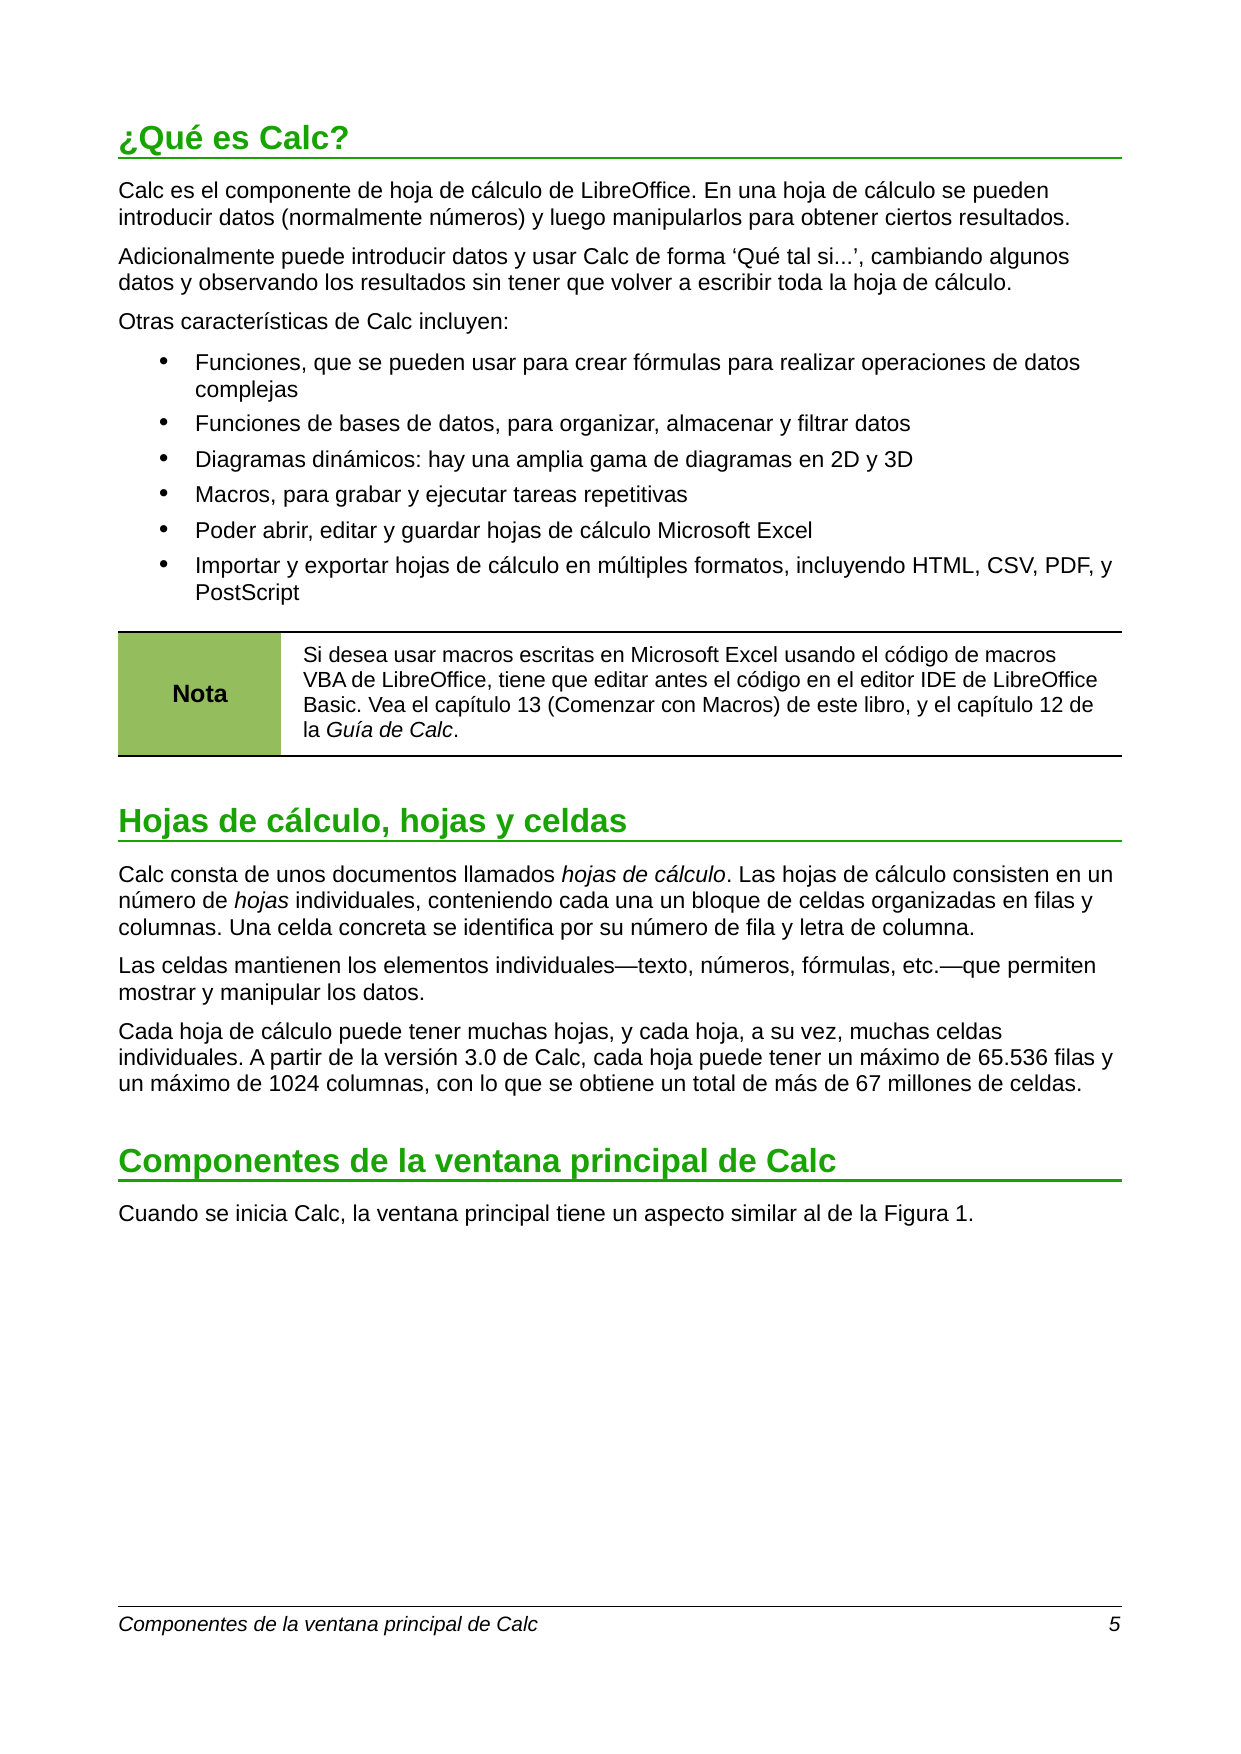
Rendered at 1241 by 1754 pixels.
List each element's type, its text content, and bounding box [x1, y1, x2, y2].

text Calc consta de unos documentos llamados hojas de cálculo. Las hojas de cálculo consisten en un número de hojas individuales, conteniendo cada una un bloque de celdas organizadas en filas y columnas. Una celda concreta se identifica por su número de fila y letra de columna. [118, 861, 1122, 940]
text Cada hoja de cálculo puede tener muchas hojas, y cada hoja, a su vez, muchas celdas individuales. A partir de la versión 3.0 de Calc, cada hoja puede tener un máximo de 65.536 filas y un máximo de 1024 columnas, con lo que se obtiene un total de más de 67 millones de celdas. [118, 1018, 1122, 1097]
table_header Si desea usar macros escritas en Microsoft Excel usando el código de macros VBA de LibreOffice, tiene que editar antes el código en el editor IDE de LibreOffice Basic. Vea el capítulo 13 (Comenzar con Macros) de este libro, y el capítulo 12 de la Guía de Calc. [281, 633, 1122, 755]
text Otras características de Calc incluyen: [118, 308, 1122, 334]
list Importar y exportar hojas de cálculo en múltiples formatos, incluyendo HTML, CSV, PDF, y PostScript [156, 550, 1122, 606]
text Cuando se inicia Calc, la ventana principal tiene un aspecto similar al de la Figura 1. [118, 1200, 1122, 1227]
text Adicionalmente puede introducir datos y usar Calc de forma ‘Qué tal si...’, cambiando algunos datos y observando los resultados sin tener que volver a escribir toda la hoja de cálculo. [118, 243, 1122, 295]
list Diagramas dinámicos: hay una amplia gama de diagramas en 2D y 3D [156, 444, 1122, 473]
list Funciones, que se pueden usar para crear fórmulas para realizar operaciones de datos complejas [156, 347, 1122, 402]
subtitle ¿Qué es Calc? [118, 118, 1122, 157]
subtitle Componentes de la ventana principal de Calc [118, 1141, 1122, 1179]
subtitle Hojas de cálculo, hojas y celdas [118, 801, 1122, 840]
list Macros, para grabar y ejecutar tareas repetitivas [156, 479, 1122, 508]
text Calc es el componente de hoja de cálculo de LibreOffice. En una hoja de cálculo se pueden introducir datos (normalmente números) y luego manipularlos para obtener ciertos resultados. [118, 177, 1122, 230]
text Las celdas mantienen los elementos individuales—texto, números, fórmulas, etc.—que permiten mostrar y manipular los datos. [118, 952, 1122, 1005]
list Poder abrir, editar y guardar hojas de cálculo Microsoft Excel [156, 515, 1122, 544]
table_header Nota [118, 633, 281, 755]
list Funciones de bases de datos, para organizar, almacenar y filtrar datos [156, 408, 1122, 438]
